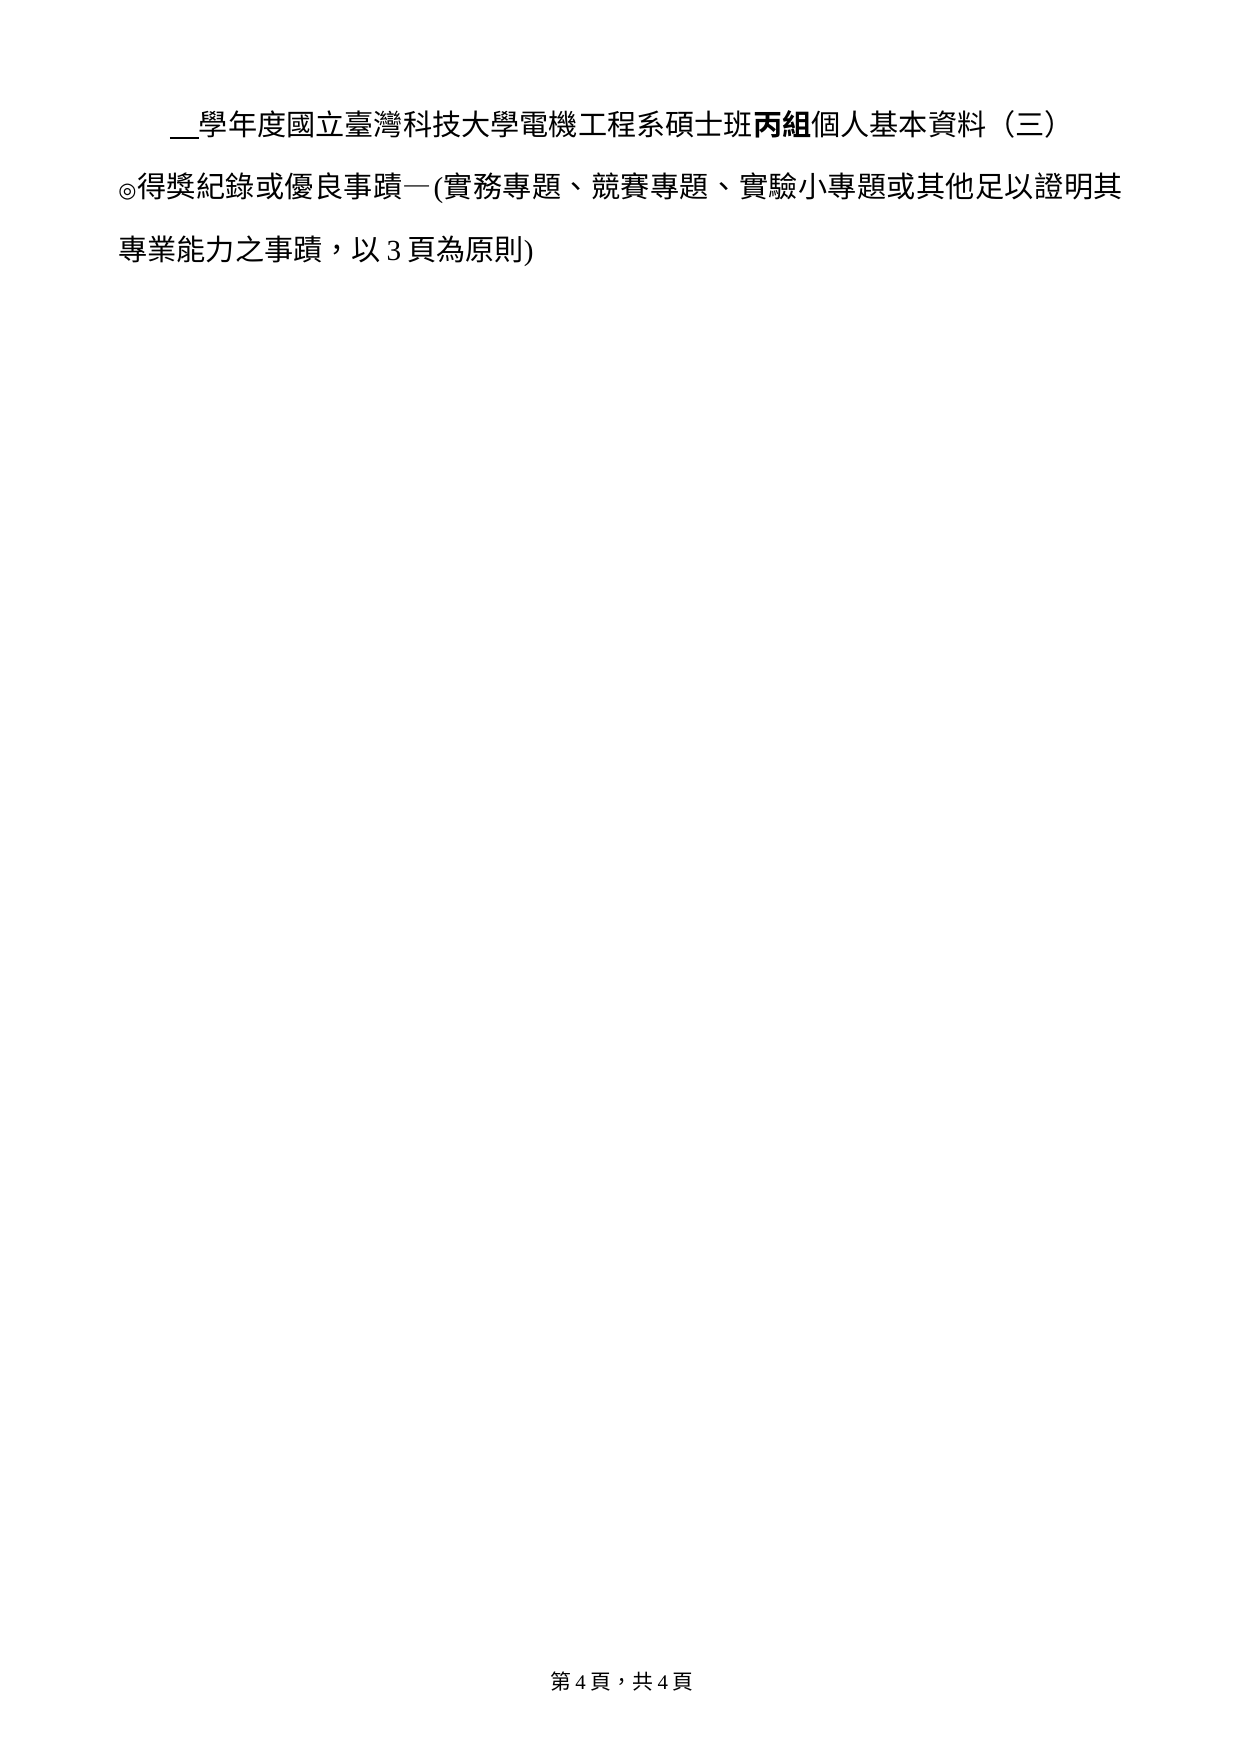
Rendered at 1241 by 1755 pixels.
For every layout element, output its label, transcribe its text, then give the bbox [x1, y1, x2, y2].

text 學年度國立臺灣科技大學電機工程系碩士班丙組個人基本資料（三） [118, 81, 1125, 143]
text ◎得獎紀錄或優良事蹟—(實務專題、競賽專題、實驗小專題或其他足以證明其專業能力之事蹟，以3頁為原則) [118, 143, 1125, 268]
